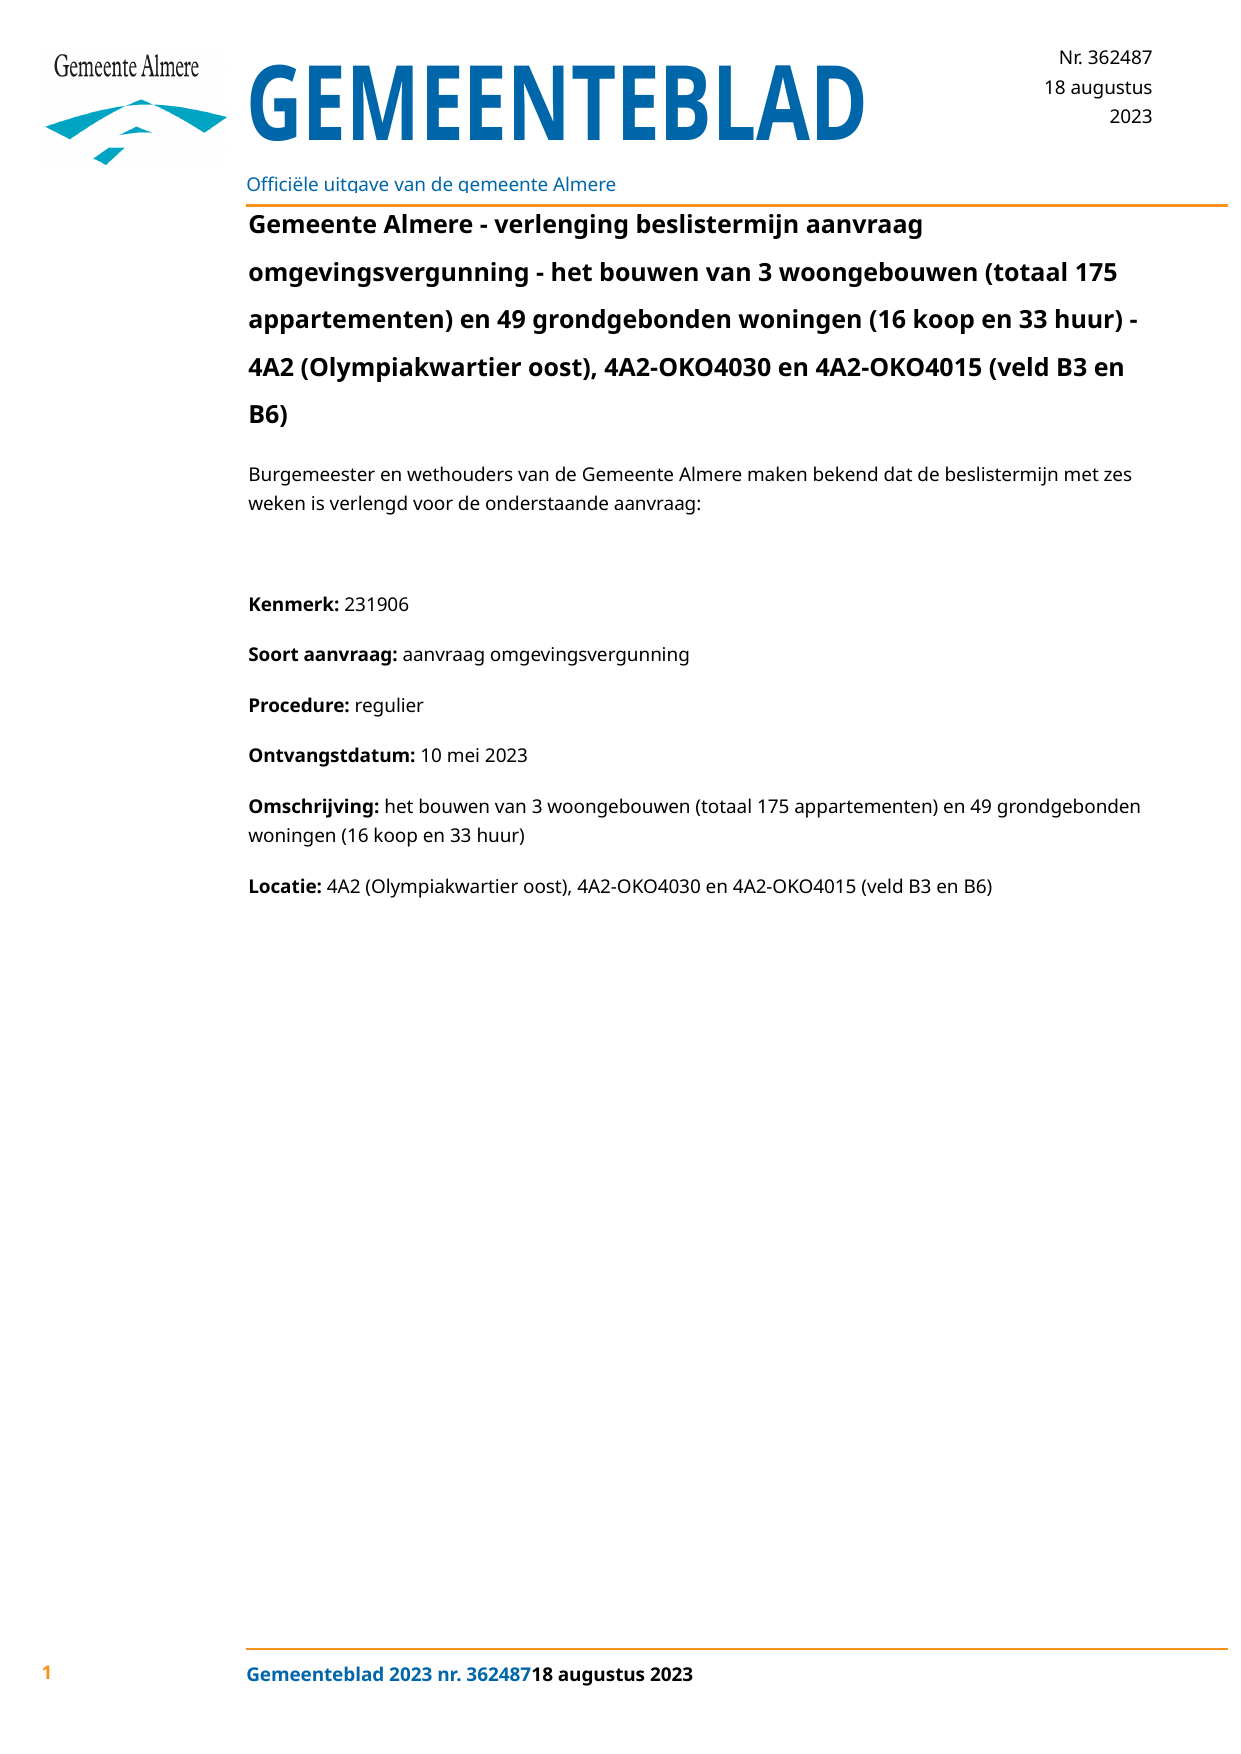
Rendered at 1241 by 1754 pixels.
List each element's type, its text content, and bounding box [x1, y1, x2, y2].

text Kenmerk: 231906 [248, 591, 1152, 617]
text Omschrijving: het bouwen van 3 woongebouwen (totaal 175 appartementen) en 49 grondgebonden woningen (16 koop en 33 huur) [248, 793, 1152, 848]
text Burgemeester en wethouders van de Gemeente Almere maken bekend dat de beslistermijn met zes weken is verlengd voor de onderstaande aanvraag: [248, 461, 1152, 516]
text Locatie: 4A2 (Olympiakwartier oost), 4A2-OKO4030 en 4A2-OKO4015 (veld B3 en B6) [248, 873, 1152, 898]
text Procedure: regulier [248, 692, 1152, 718]
text Soort aanvraag: aanvraag omgevingsvergunning [248, 642, 1152, 667]
text Ontvangstdatum: 10 mei 2023 [248, 742, 1152, 768]
picture [41, 47, 231, 172]
text Gemeente Almere - verlenging beslistermijn aanvraag omgevingsvergunning - het bouwen van 3 woongebouwen (totaal 175 appartementen) en 49 grondgebonden woningen (16 koop en 33 huur) - 4A2 (Olympiakwartier oost), 4A2-OKO4030 en 4A2-OKO4015 (veld B3 en B6) [248, 207, 1152, 431]
